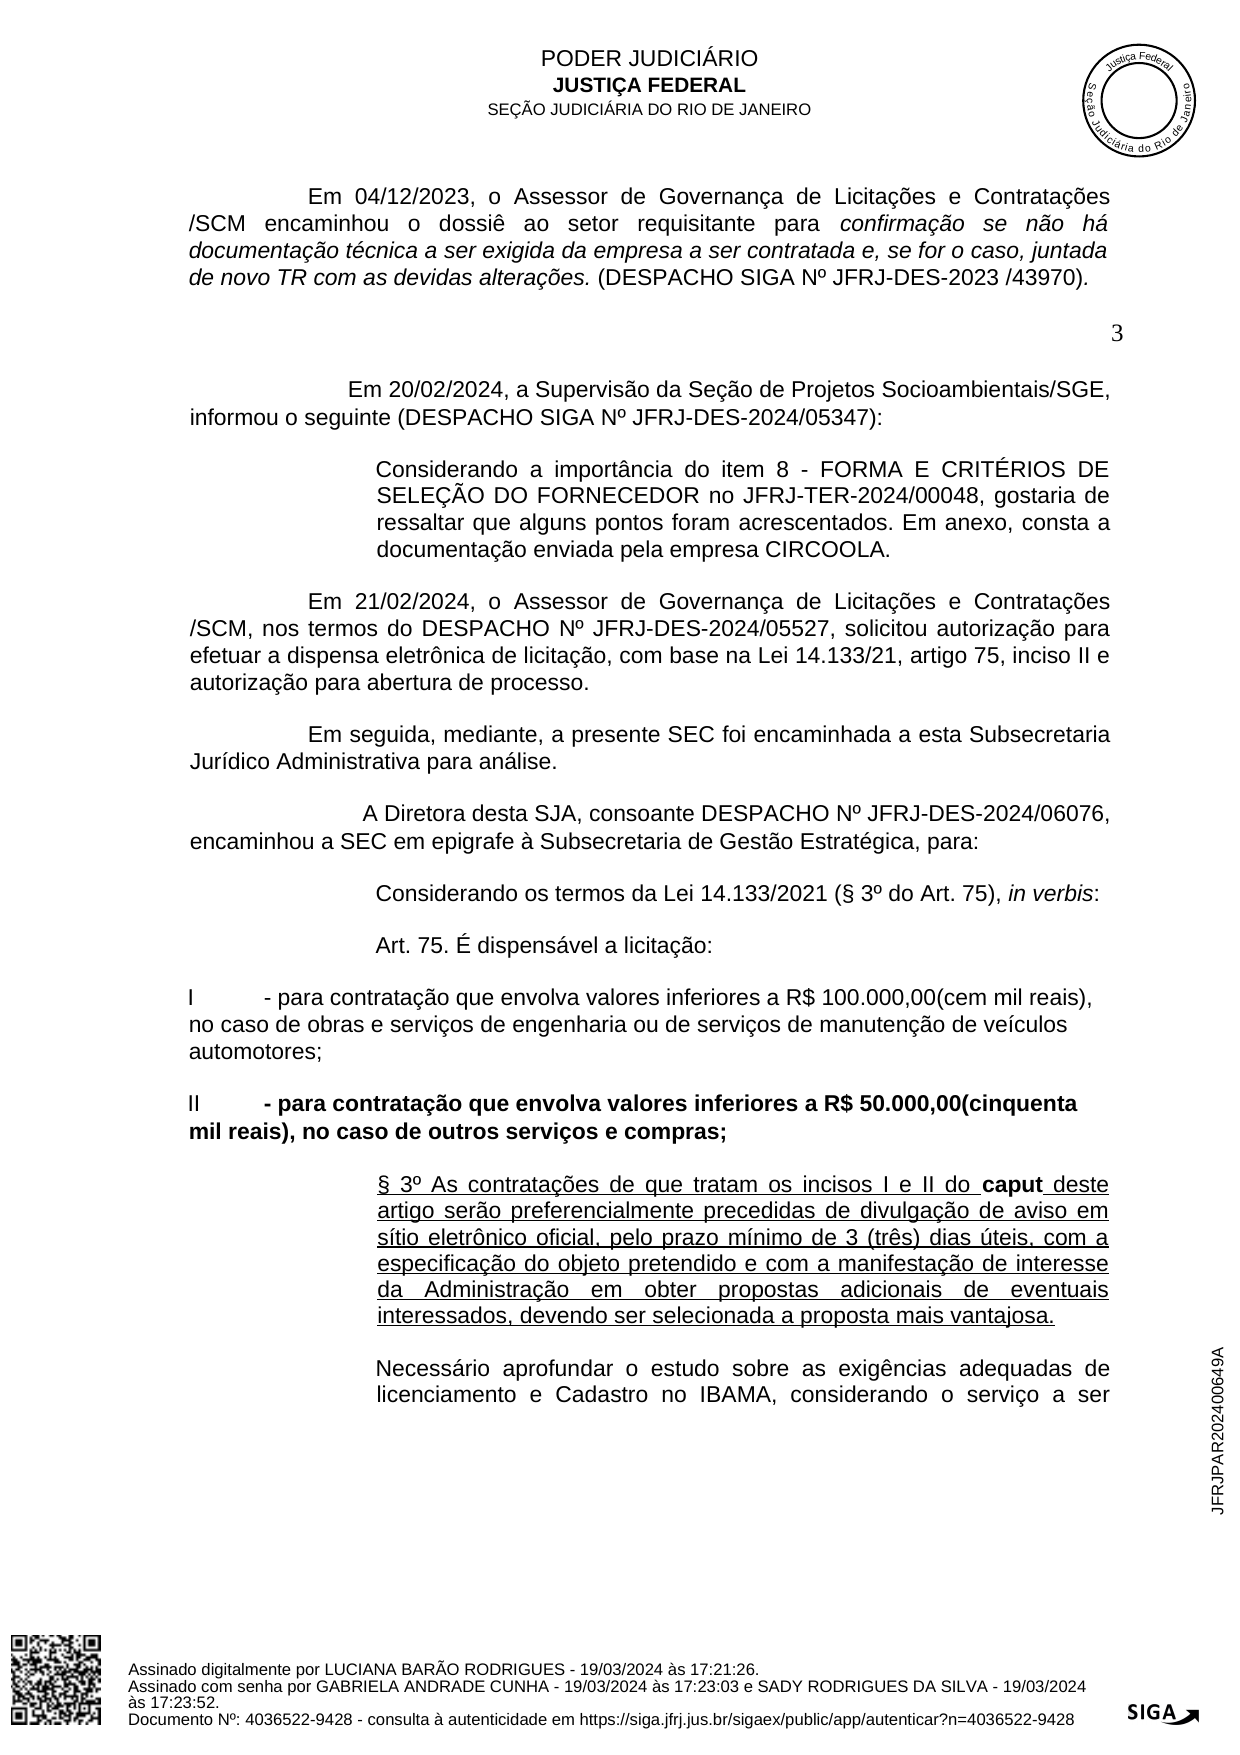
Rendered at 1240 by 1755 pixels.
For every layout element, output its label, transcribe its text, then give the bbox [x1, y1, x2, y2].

text informou o seguinte (DESPACHO SIGA Nº JFRJ-DES-2024/05347): [189, 403, 1111, 430]
text interessados, devendo ser selecionada a proposta mais vantajosa. [377, 1300, 1109, 1329]
list - para contratação que envolva valores inferiores a R$ 100.000,00(cem mil reais), no caso de obras e serviços de engenharia ou de serviços de manutenção de veículos automotores; [187, 984, 1116, 1064]
text da Administração em obter propostas adicionais de eventuais [377, 1274, 1109, 1299]
text A Diretora desta SJA, consoante DESPACHO Nº JFRJ-DES-2024/06076, [188, 800, 1111, 826]
text Necessário aprofundar o estudo sobre as exigências adequadas de licenciamento e Cadastro no IBAMA, considerando o serviço a ser [375, 1354, 1111, 1408]
text sítio eletrônico oficial, pelo prazo mínimo de 3 (três) dias úteis, com a [377, 1221, 1109, 1246]
text Art. 75. É dispensável a licitação: [375, 932, 1111, 958]
text Considerando a importância do item 8 - FORMA E CRITÉRIOS DE SELEÇÃO DO FORNECEDOR no JFRJ-TER-2024/00048, gostaria de ressaltar que alguns pontos foram acrescentados. Em anexo, consta a documentação enviada pela empresa CIRCOOLA. [375, 456, 1111, 562]
text Em 04/12/2023, o Assessor de Governança de Licitações e Contratações /SCM encaminhou o dossiê ao setor requisitante para confirmação se não há documentação técnica a ser exigida da empresa a ser contratada e, se for o caso, juntada de novo TR com as devidas alterações. (DESPACHO SIGA Nº JFRJ-DES-2023 /43970). [188, 183, 1111, 290]
text Em 20/02/2024, a Supervisão da Seção de Projetos Socioambientais/SGE, [188, 376, 1111, 402]
list - para contratação que envolva valores inferiores a R$ 50.000,00(cinquenta mil reais), no caso de outros serviços e compras; [187, 1090, 1116, 1144]
text Considerando os termos da Lei 14.133/2021 (§ 3º do Art. 75), in verbis: [375, 880, 1111, 906]
text 3 [188, 318, 1123, 347]
text § 3º As contratações de que tratam os incisos I e II do caput deste artigo serão preferencialmente precedidas de divulgação de aviso em [377, 1171, 1109, 1220]
text especificação do objeto pretendido e com a manifestação de interesse [377, 1248, 1109, 1273]
text Em 21/02/2024, o Assessor de Governança de Licitações e Contratações /SCM, nos termos do DESPACHO Nº JFRJ-DES-2024/05527, solicitou autorização para efetuar a dispensa eletrônica de licitação, com base na Lei 14.133/21, artigo 75, inciso II e autorização para abertura de processo. [189, 588, 1111, 695]
text encaminhou a SEC em epigrafe à Subsecretaria de Gestão Estratégica, para: [189, 828, 1111, 854]
text Em seguida, mediante, a presente SEC foi encaminhada a esta Subsecretaria Jurídico Administrativa para análise. [189, 721, 1111, 774]
